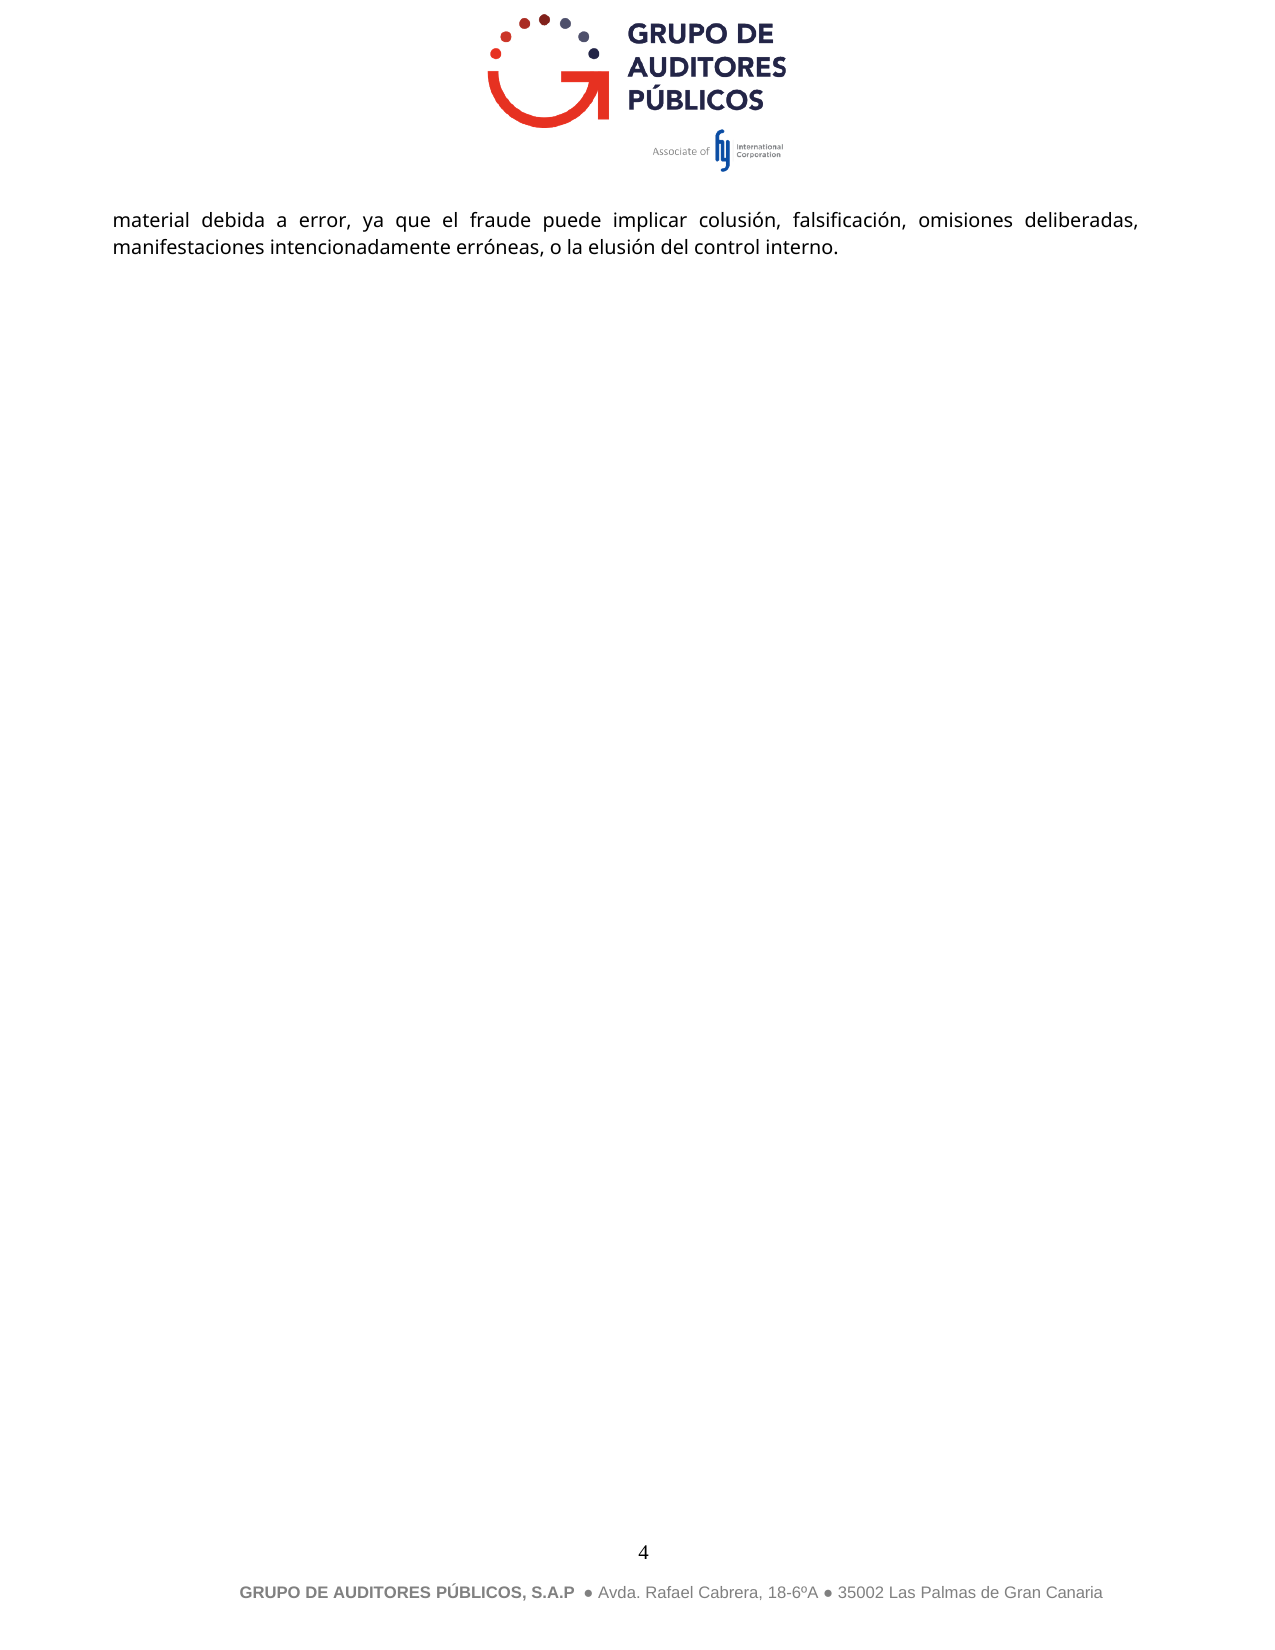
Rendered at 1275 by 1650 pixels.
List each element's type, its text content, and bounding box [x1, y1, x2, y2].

list Identificamos y valoramos los riesgos de incorrección material en las cuentas anuales, debida a fraude o error, diseñamos y aplicamos procedimientos de auditoría para responder a dichos riesgos y obtenemos evidencia de auditoría suficiente y adecuada para proporcionar una base para nuestra opinión. El riesgo de no detectar una incorrección material debida a fraude es más elevado que en el caso de una incorrección material debida a error, ya que el fraude puede implicar colusión, falsificación, omisiones deliberadas, manifestaciones intencionadamente erróneas, o la elusión del control interno. [112, 207, 1140, 261]
